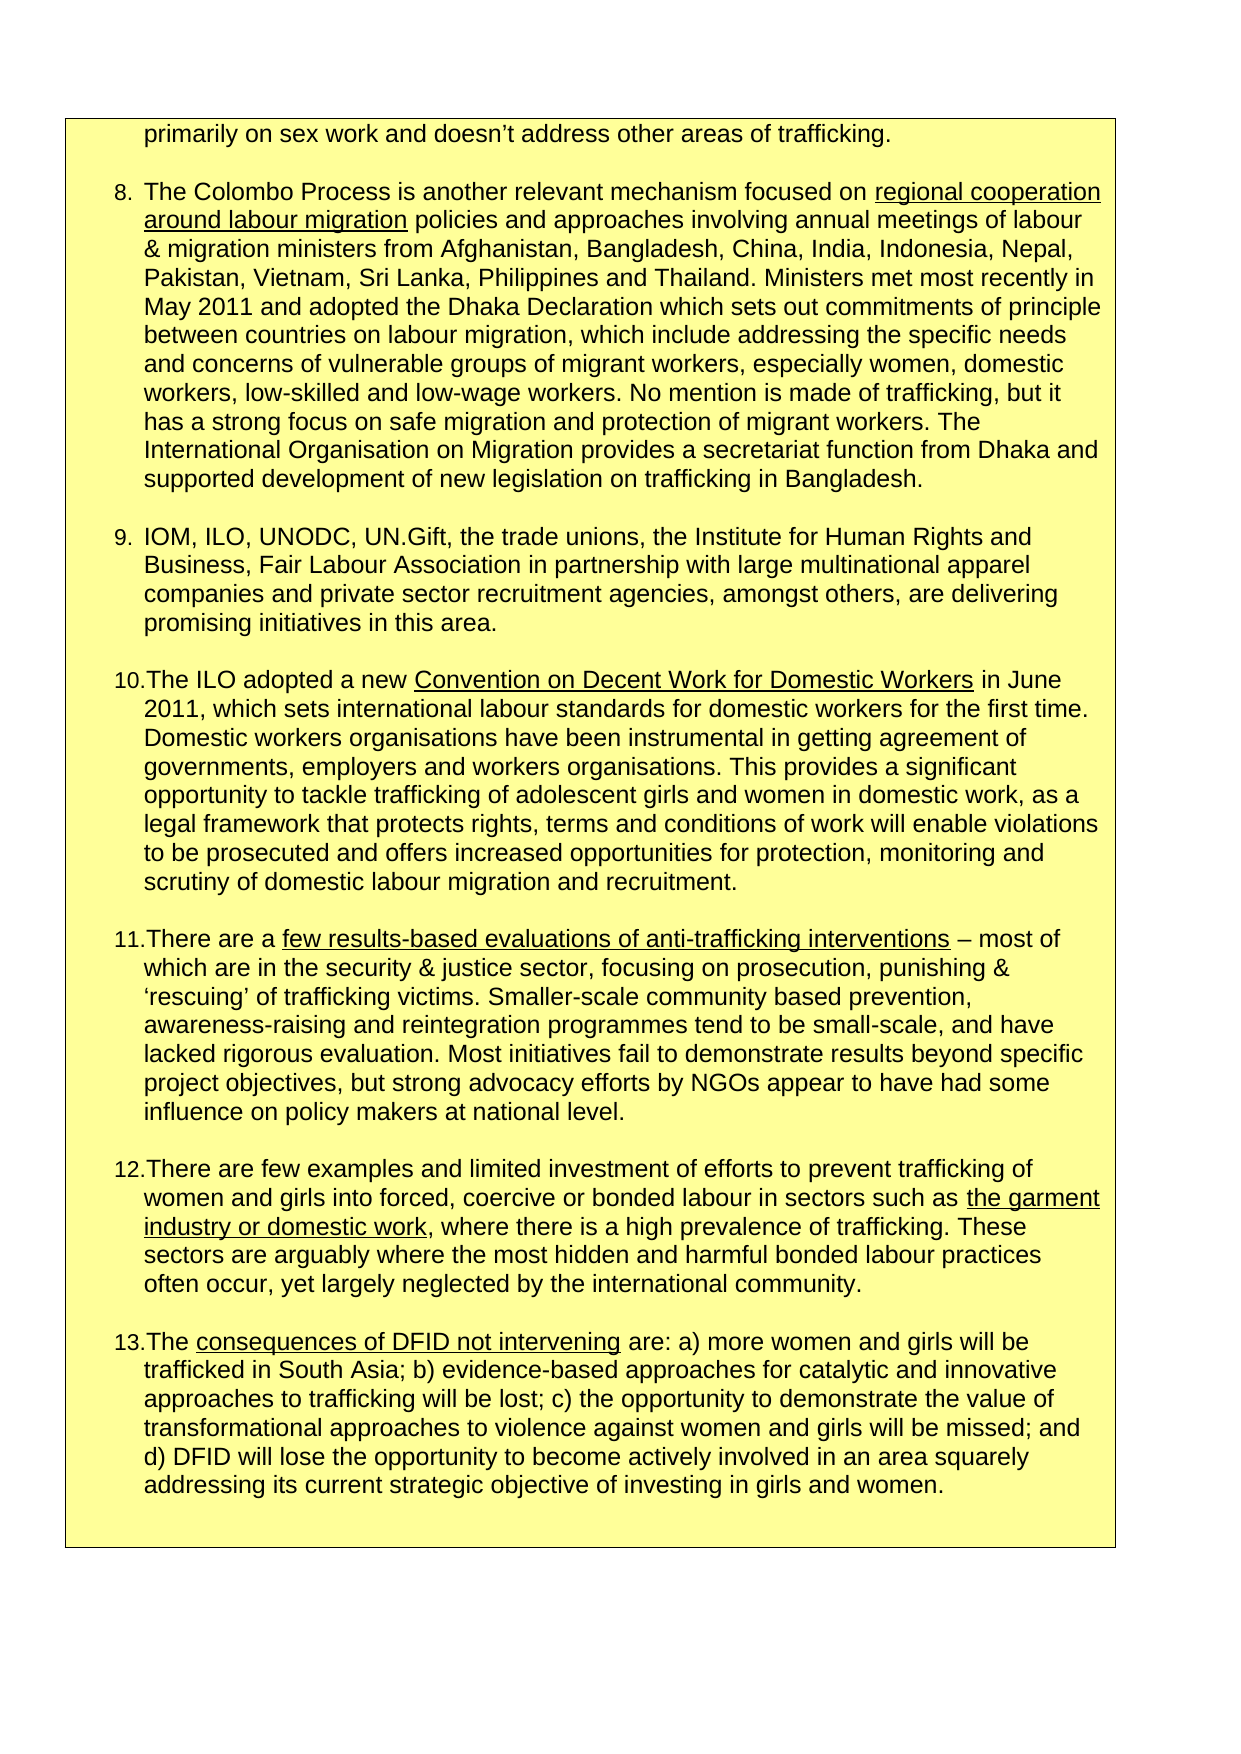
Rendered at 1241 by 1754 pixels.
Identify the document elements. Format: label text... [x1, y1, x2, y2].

table_header primarily on sex work and doesn’t address other areas of trafficking. The Colombo Process is another relevant mechanism focused on regional cooperation around labour migration policies and approaches involving annual meetings of labour & migration ministers from Afghanistan, Bangladesh, China, India, Indonesia, Nepal, Pakistan, Vietnam, Sri Lanka, Philippines and Thailand. Ministers met most recently in May 2011 and adopted the Dhaka Declaration which sets out commitments of principle between countries on labour migration, which include addressing the specific needs and concerns of vulnerable groups of migrant workers, especially women, domestic workers, low-skilled and low-wage workers. No mention is made of trafficking, but it has a strong focus on safe migration and protection of migrant workers. The International Organisation on Migration provides a secretariat function from Dhaka and supported development of new legislation on trafficking in Bangladesh. IOM, ILO, UNODC, UN.Gift, the trade unions, the Institute for Human Rights and Business, Fair Labour Association in partnership with large multinational apparel companies and private sector recruitment agencies, amongst others, are delivering promising initiatives in this area. The ILO adopted a new Convention on Decent Work for Domestic Workers in June 2011, which sets international labour standards for domestic workers for the first time. Domestic workers organisations have been instrumental in getting agreement of governments, employers and workers organisations. This provides a significant opportunity to tackle trafficking of adolescent girls and women in domestic work, as a legal framework that protects rights, terms and conditions of work will enable violations to be prosecuted and offers increased opportunities for protection, monitoring and scrutiny of domestic labour migration and recruitment. There are a few results-based evaluations of anti-trafficking interventions – most of which are in the security & justice sector, focusing on prosecution, punishing & ‘rescuing’ of trafficking victims. Smaller-scale community based prevention, awareness-raising and reintegration programmes tend to be small-scale, and have lacked rigorous evaluation. Most initiatives fail to demonstrate results beyond specific project objectives, but strong advocacy efforts by NGOs appear to have had some influence on policy makers at national level. There are few examples and limited investment of efforts to prevent trafficking of women and girls into forced, coercive or bonded labour in sectors such as the garment industry or domestic work, where there is a high prevalence of trafficking. These sectors are arguably where the most hidden and harmful bonded labour practices often occur, yet largely neglected by the international community. The consequences of DFID not intervening are: a) more women and girls will be trafficked in South Asia; b) evidence-based approaches for catalytic and innovative approaches to trafficking will be lost; c) the opportunity to demonstrate the value of transformational approaches to violence against women and girls will be missed; and d) DFID will lose the opportunity to become actively involved in an area squarely addressing its current strategic objective of investing in girls and women. [66, 119, 1115, 1547]
